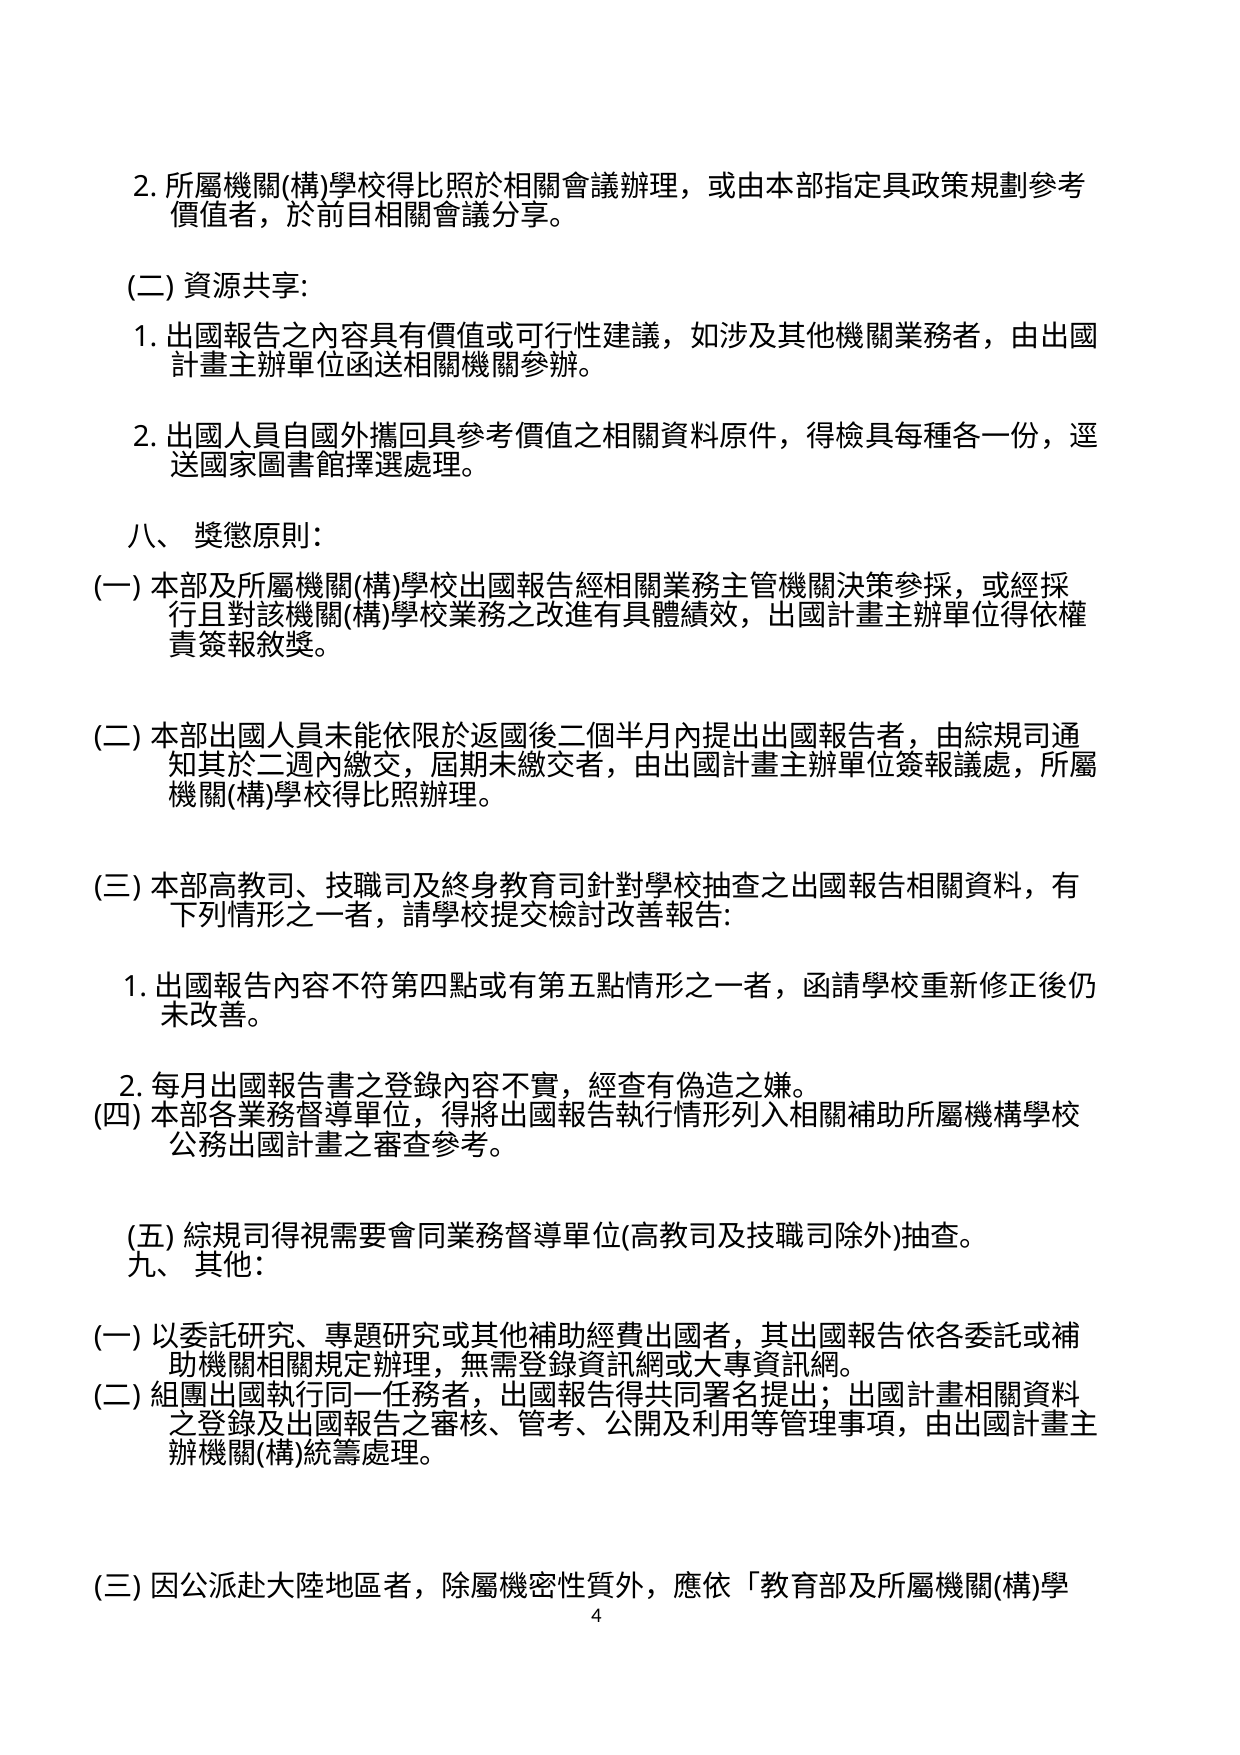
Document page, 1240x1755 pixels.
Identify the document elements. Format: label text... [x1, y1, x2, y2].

text 責簽報敘獎。 [169, 632, 1231, 661]
text 1. 出國報告之內容具有價值或可行性建議，如涉及其他機關業務者，由出國 [133, 323, 1231, 352]
text 4 [591, 1602, 1231, 1628]
text 計畫主辦單位函送相關機關參辦。 [170, 352, 1231, 382]
text (三) 本部高教司、技職司及終身教育司針對學校抽查之出國報告相關資料，有 [94, 873, 1231, 902]
text 價值者，於前目相關會議分享。 [170, 202, 1231, 232]
text 機關(構)學校得比照辦理。 [169, 782, 1231, 811]
text 八、 獎懲原則： [127, 523, 374, 552]
text 2. 每月出國報告書之登錄內容不實，經查有偽造之嫌。 [119, 1073, 1231, 1102]
text 九、 其他： [127, 1252, 1134, 1282]
text (五) 綜規司得視需要會同業務督導單位(高教司及技職司除外)抽查。 [127, 1223, 1134, 1252]
text (一) 本部及所屬機關(構)學校出國報告經相關業務主管機關決策參採，或經採 [94, 573, 1231, 602]
text (二) 資源共享: [127, 273, 359, 302]
text 辦機關(構)統籌處理。 [169, 1440, 1231, 1469]
text (一) 以委託研究、專題研究或其他補助經費出國者，其出國報告依各委託或補 [94, 1323, 1231, 1352]
text 送國家圖書館擇選處理。 [170, 452, 1231, 482]
text (四) 本部各業務督導單位，得將出國報告執行情形列入相關補助所屬機構學校 [94, 1102, 1231, 1132]
text (二) 本部出國人員未能依限於返國後二個半月內提出出國報告者，由綜規司通 [94, 723, 1231, 752]
text (三) 因公派赴大陸地區者，除屬機密性質外，應依「教育部及所屬機關(構)學 [94, 1573, 1231, 1602]
text 2. 所屬機關(構)學校得比照於相關會議辦理，或由本部指定具政策規劃參考 [133, 173, 1231, 202]
text 知其於二週內繳交，屆期未繳交者，由出國計畫主辦單位簽報議處，所屬 [169, 752, 1231, 782]
text 2. 出國人員自國外攜回具參考價值之相關資料原件，得檢具每種各一份，逕 [133, 423, 1231, 452]
text 助機關相關規定辦理，無需登錄資訊網或大專資訊網。 [169, 1352, 1231, 1382]
text 之登錄及出國報告之審核、管考、公開及利用等管理事項，由出國計畫主 [169, 1411, 1231, 1440]
text 下列情形之一者，請學校提交檢討改善報告: [169, 902, 1231, 932]
text 未改善。 [160, 1002, 1231, 1032]
text 行且對該機關(構)學校業務之改進有具體績效，出國計畫主辦單位得依權 [169, 602, 1231, 632]
text (二) 組團出國執行同一任務者，出國報告得共同署名提出；出國計畫相關資料 [94, 1382, 1231, 1411]
text 公務出國計畫之審查參考。 [169, 1132, 1231, 1161]
text 1. 出國報告內容不符第四點或有第五點情形之一者，函請學校重新修正後仍 [122, 973, 1231, 1002]
